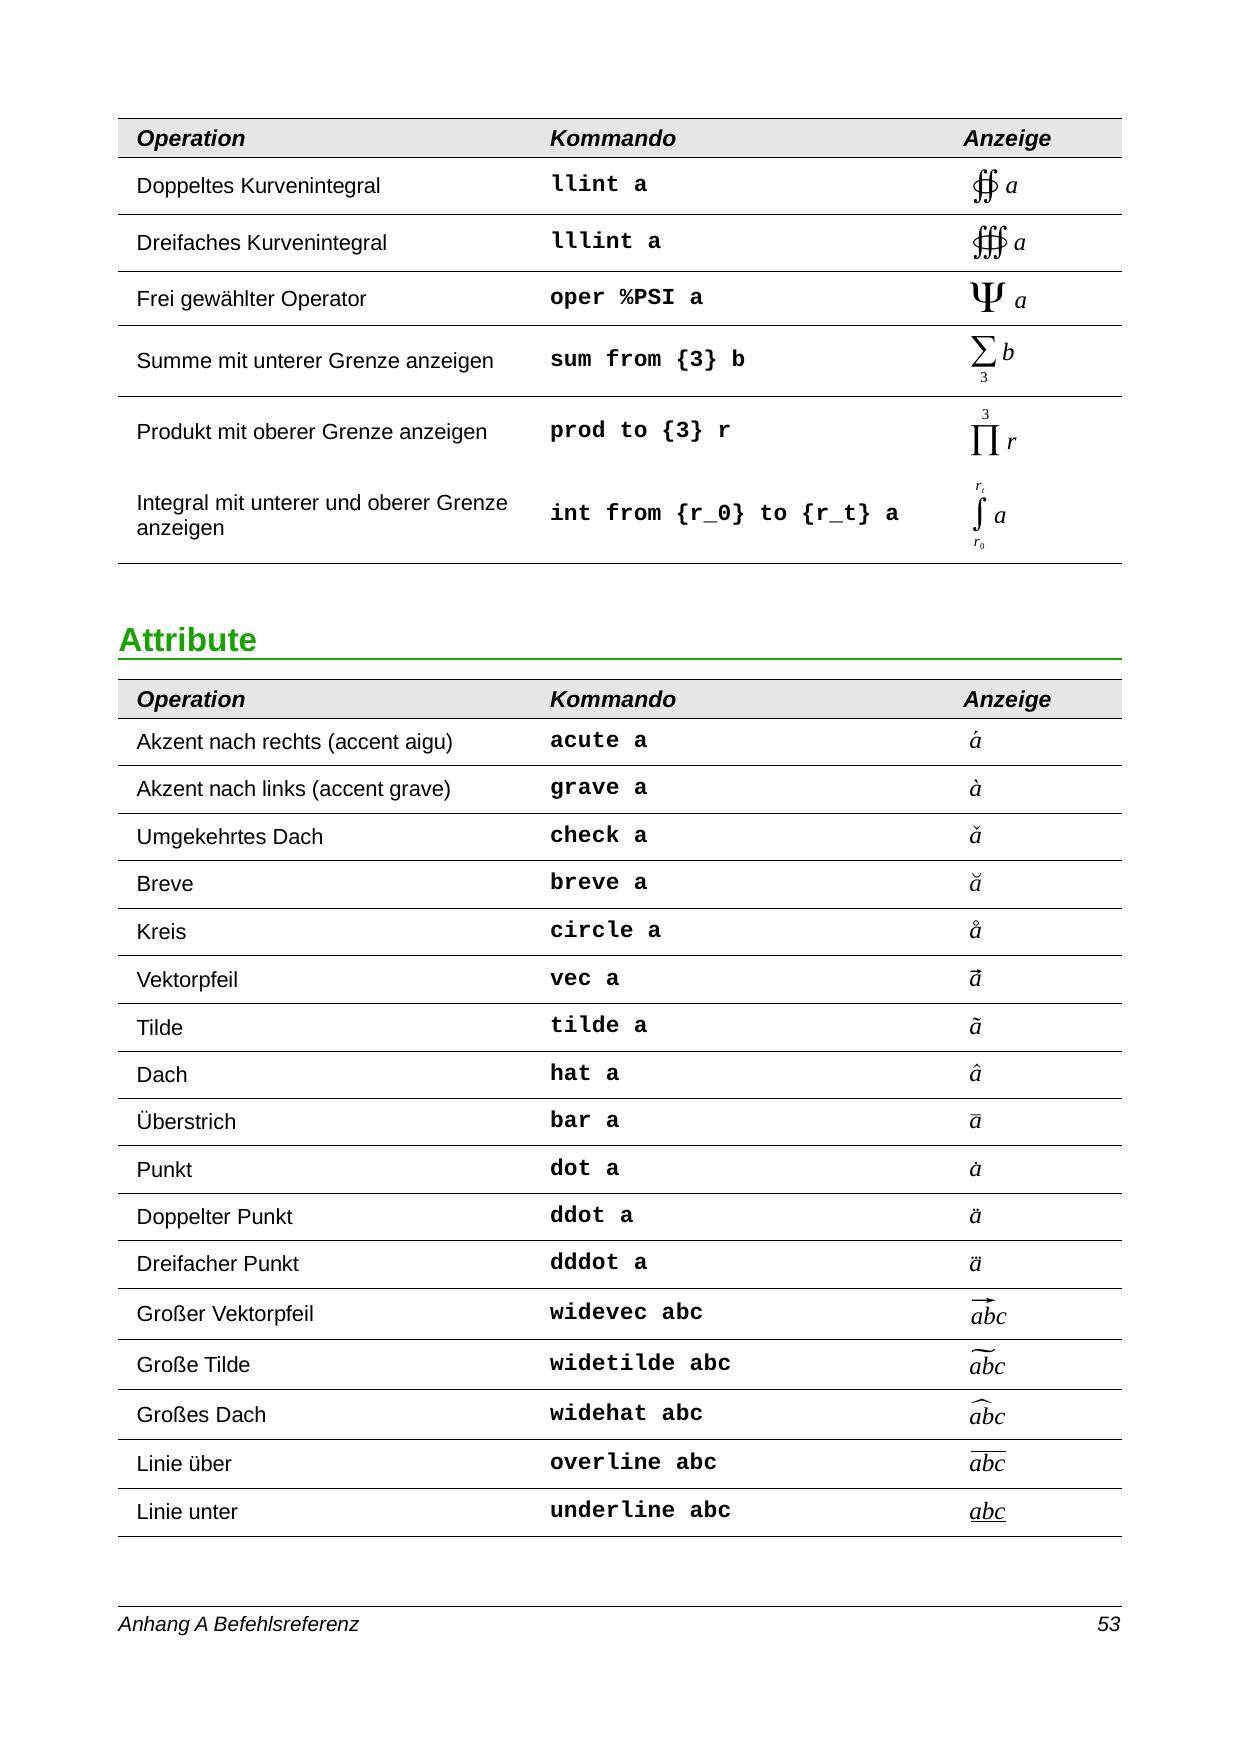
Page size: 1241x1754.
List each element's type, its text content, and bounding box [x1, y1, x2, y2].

table_cell acute a [531, 719, 945, 765]
table_cell Frei gewählter Operator [118, 272, 531, 325]
table_cell hat a [531, 1052, 945, 1098]
table_cell widetilde abc [531, 1340, 945, 1389]
table_header Kommando [531, 119, 945, 157]
table_cell vec a [531, 956, 945, 1003]
table_cell [945, 272, 1122, 325]
table_cell [945, 158, 1122, 214]
table_cell Überstrich [118, 1099, 531, 1145]
table_cell [945, 215, 1122, 271]
subtitle Attribute [118, 619, 1122, 658]
table_cell Akzent nach rechts (accent aigu) [118, 719, 531, 765]
table_cell Dreifaches Kurvenintegral [118, 215, 531, 271]
table_cell bar a [531, 1099, 945, 1145]
table_cell Linie über [118, 1440, 531, 1487]
table_cell [945, 1390, 1122, 1439]
table_cell Tilde [118, 1004, 531, 1051]
table_cell [945, 814, 1122, 860]
table_cell ddot a [531, 1194, 945, 1240]
table_cell Produkt mit oberer Grenze anzeigen [118, 397, 531, 466]
table_cell Kreis [118, 909, 531, 955]
table_header Anzeige [945, 680, 1122, 718]
table_cell circle a [531, 909, 945, 955]
table_cell [945, 1241, 1122, 1287]
table_cell Summe mit unterer Grenze anzeigen [118, 326, 531, 396]
table_cell [945, 1146, 1122, 1193]
table_cell Akzent nach links (accent grave) [118, 766, 531, 812]
table_cell prod to {3} r [531, 397, 945, 466]
table_cell Großer Vektorpfeil [118, 1289, 531, 1339]
table_cell Doppelter Punkt [118, 1194, 531, 1240]
table_cell [945, 909, 1122, 955]
table_cell check a [531, 814, 945, 860]
table_cell [945, 397, 1122, 466]
table_cell overline abc [531, 1440, 945, 1487]
table_cell Integral mit unterer und oberer Grenze anzeigen [118, 466, 531, 563]
table_header Kommando [531, 680, 945, 718]
table_cell Breve [118, 861, 531, 907]
table_cell [945, 861, 1122, 907]
table_cell [945, 1052, 1122, 1098]
table_header Anzeige [945, 119, 1122, 157]
table_cell [945, 766, 1122, 812]
table_cell [945, 1340, 1122, 1389]
table_cell [945, 466, 1122, 563]
table_cell Doppeltes Kurvenintegral [118, 158, 531, 214]
table_cell Vektorpfeil [118, 956, 531, 1003]
table_cell Umgekehrtes Dach [118, 814, 531, 860]
table_cell [945, 1194, 1122, 1240]
table_cell [945, 719, 1122, 765]
table_cell sum from {3} b [531, 326, 945, 396]
table_header Operation [118, 680, 531, 718]
table_cell dot a [531, 1146, 945, 1193]
table_cell [945, 1289, 1122, 1339]
table_cell Großes Dach [118, 1390, 531, 1439]
table_cell breve a [531, 861, 945, 907]
table_cell [945, 1099, 1122, 1145]
table_cell [945, 1489, 1122, 1536]
table_cell [945, 1440, 1122, 1487]
table_cell underline abc [531, 1489, 945, 1536]
table_cell Dach [118, 1052, 531, 1098]
table_cell Punkt [118, 1146, 531, 1193]
table_cell grave a [531, 766, 945, 812]
table_cell widehat abc [531, 1390, 945, 1439]
table_cell Große Tilde [118, 1340, 531, 1389]
table_cell int from {r_0} to {r_t} a [531, 466, 945, 563]
table_cell [945, 326, 1122, 396]
table_cell widevec abc [531, 1289, 945, 1339]
table_cell [945, 956, 1122, 1003]
table_cell tilde a [531, 1004, 945, 1051]
table_cell lllint a [531, 215, 945, 271]
table_cell oper %PSI a [531, 272, 945, 325]
table_cell dddot a [531, 1241, 945, 1287]
table_cell Dreifacher Punkt [118, 1241, 531, 1287]
table_cell [945, 1004, 1122, 1051]
table_header Operation [118, 119, 531, 157]
table_cell llint a [531, 158, 945, 214]
table_cell Linie unter [118, 1489, 531, 1536]
